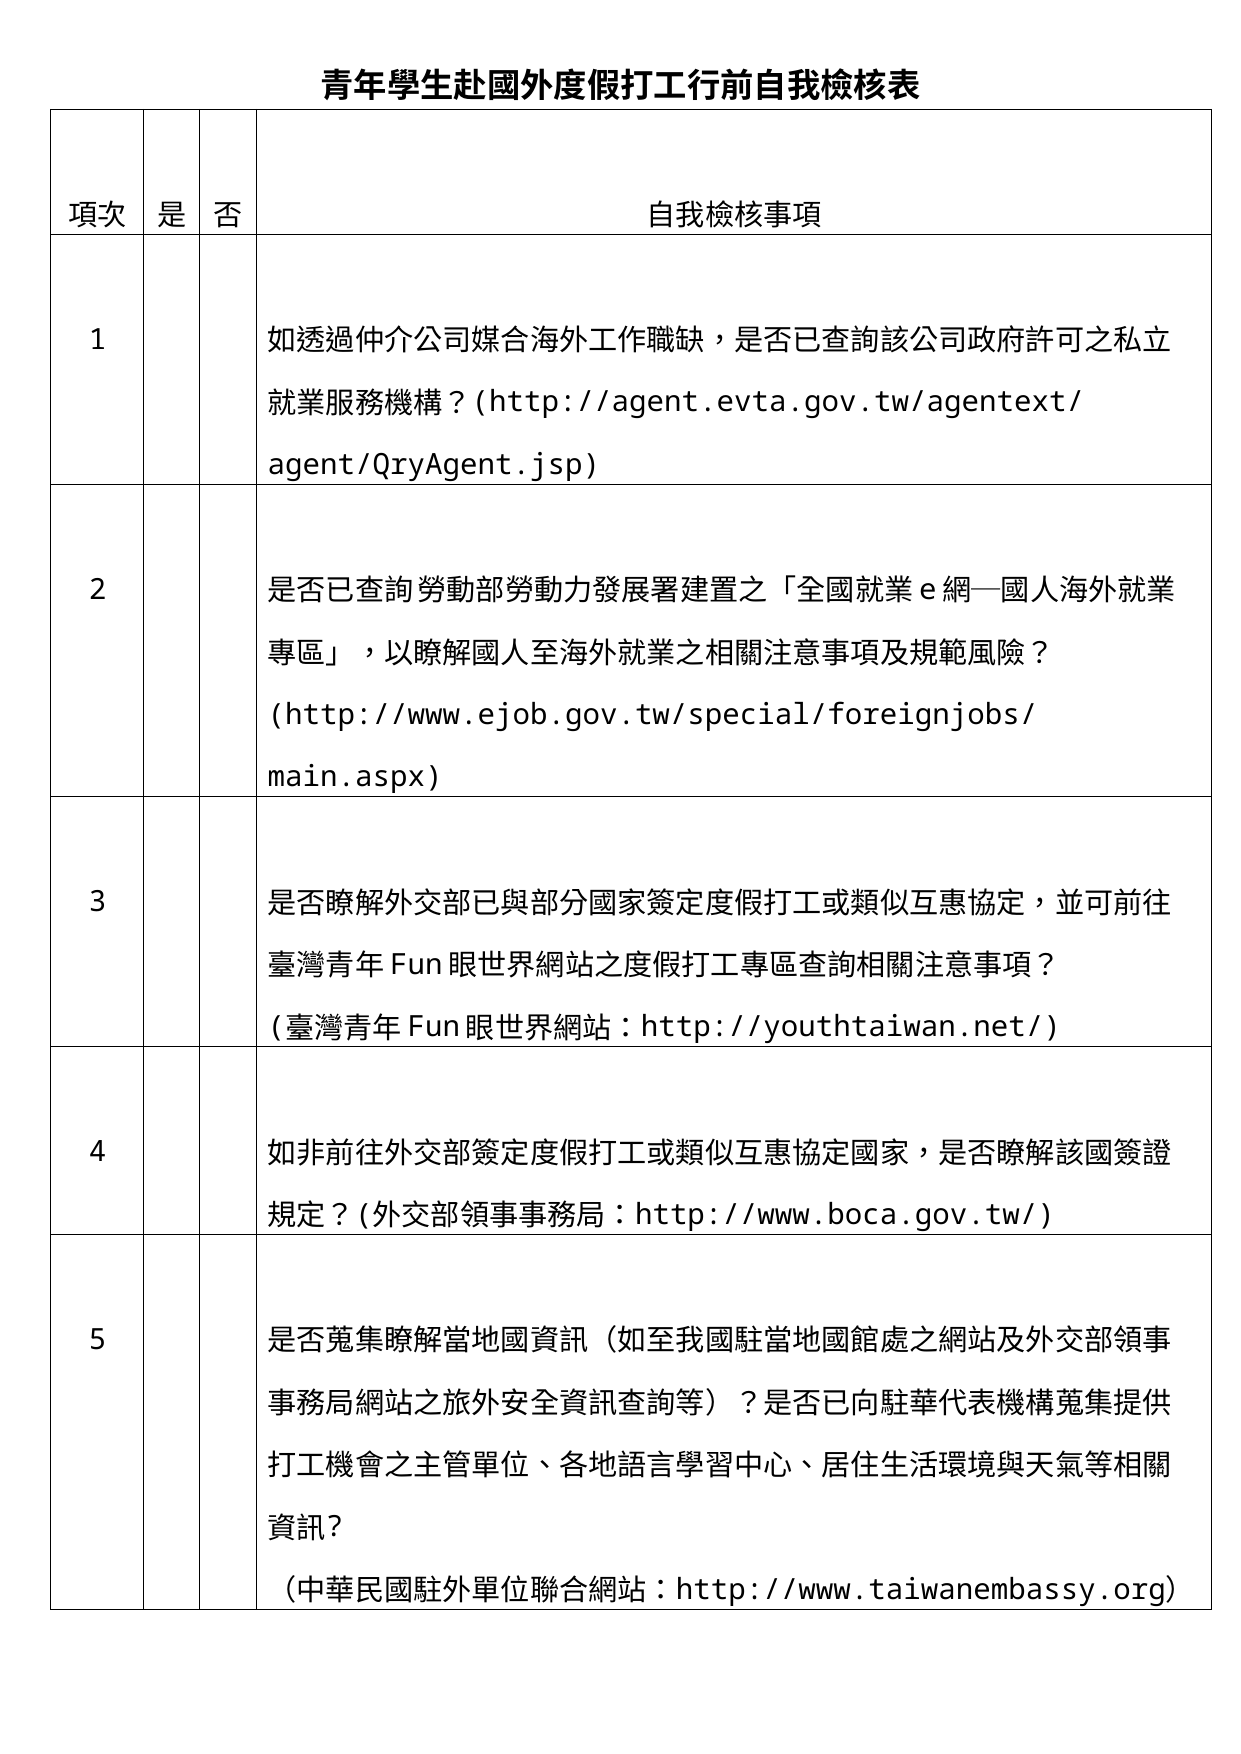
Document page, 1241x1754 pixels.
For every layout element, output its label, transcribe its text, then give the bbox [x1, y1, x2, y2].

table_header 是 [144, 110, 199, 234]
table_cell 5 [51, 1235, 143, 1609]
table_cell [200, 1047, 256, 1234]
table_cell [144, 235, 199, 484]
table_cell 4 [51, 1047, 143, 1234]
table_cell [144, 797, 199, 1046]
table_cell [144, 1235, 199, 1609]
table_cell 是否瞭解外交部已與部分國家簽定度假打工或類似互惠協定，並可前往臺灣青年Fun眼世界網站之度假打工專區查詢相關注意事項？ (臺灣青年Fun眼世界網站：http://youthtaiwan.net/) [257, 797, 1211, 1046]
table_cell 3 [51, 797, 143, 1046]
table_cell 1 [51, 235, 143, 484]
table_cell 是否已查詢 勞動部勞動力發展署建置之「全國就業e網─國人海外就業專區」，以瞭解國人至海外就業之相關注意事項及規範風險？(http://www.ejob.gov.tw/special/foreignjobs/main.aspx) [257, 485, 1211, 796]
table_cell 2 [51, 485, 143, 796]
table_cell 如透過仲介公司媒合海外工作職缺，是否已查詢該公司政府許可之私立就業服務機構？(http://agent.evta.gov.tw/agentext/agent/QryAgent.jsp) [257, 235, 1211, 484]
table_header 否 [200, 110, 256, 234]
table_cell [200, 797, 256, 1046]
table_header 項次 [51, 110, 143, 234]
table_cell [200, 1235, 256, 1609]
table_cell [144, 485, 199, 796]
table_cell [144, 1047, 199, 1234]
table_cell 如非前往外交部簽定度假打工或類似互惠協定國家，是否瞭解該國簽證規定？(外交部領事事務局：http://www.boca.gov.tw/) [257, 1047, 1211, 1234]
table_cell 是否蒐集瞭解當地國資訊（如至我國駐當地國館處之網站及外交部領事事務局網站之旅外安全資訊查詢等）？是否已向駐華代表機構蒐集提供打工機會之主管單位、各地語言學習中心、居住生活環境與天氣等相關資訊? （中華民國駐外單位聯合網站：http://www.taiwanembassy.org） [257, 1235, 1211, 1609]
table_header 自我檢核事項 [257, 110, 1211, 234]
table_cell [200, 485, 256, 796]
table_cell [200, 235, 256, 484]
